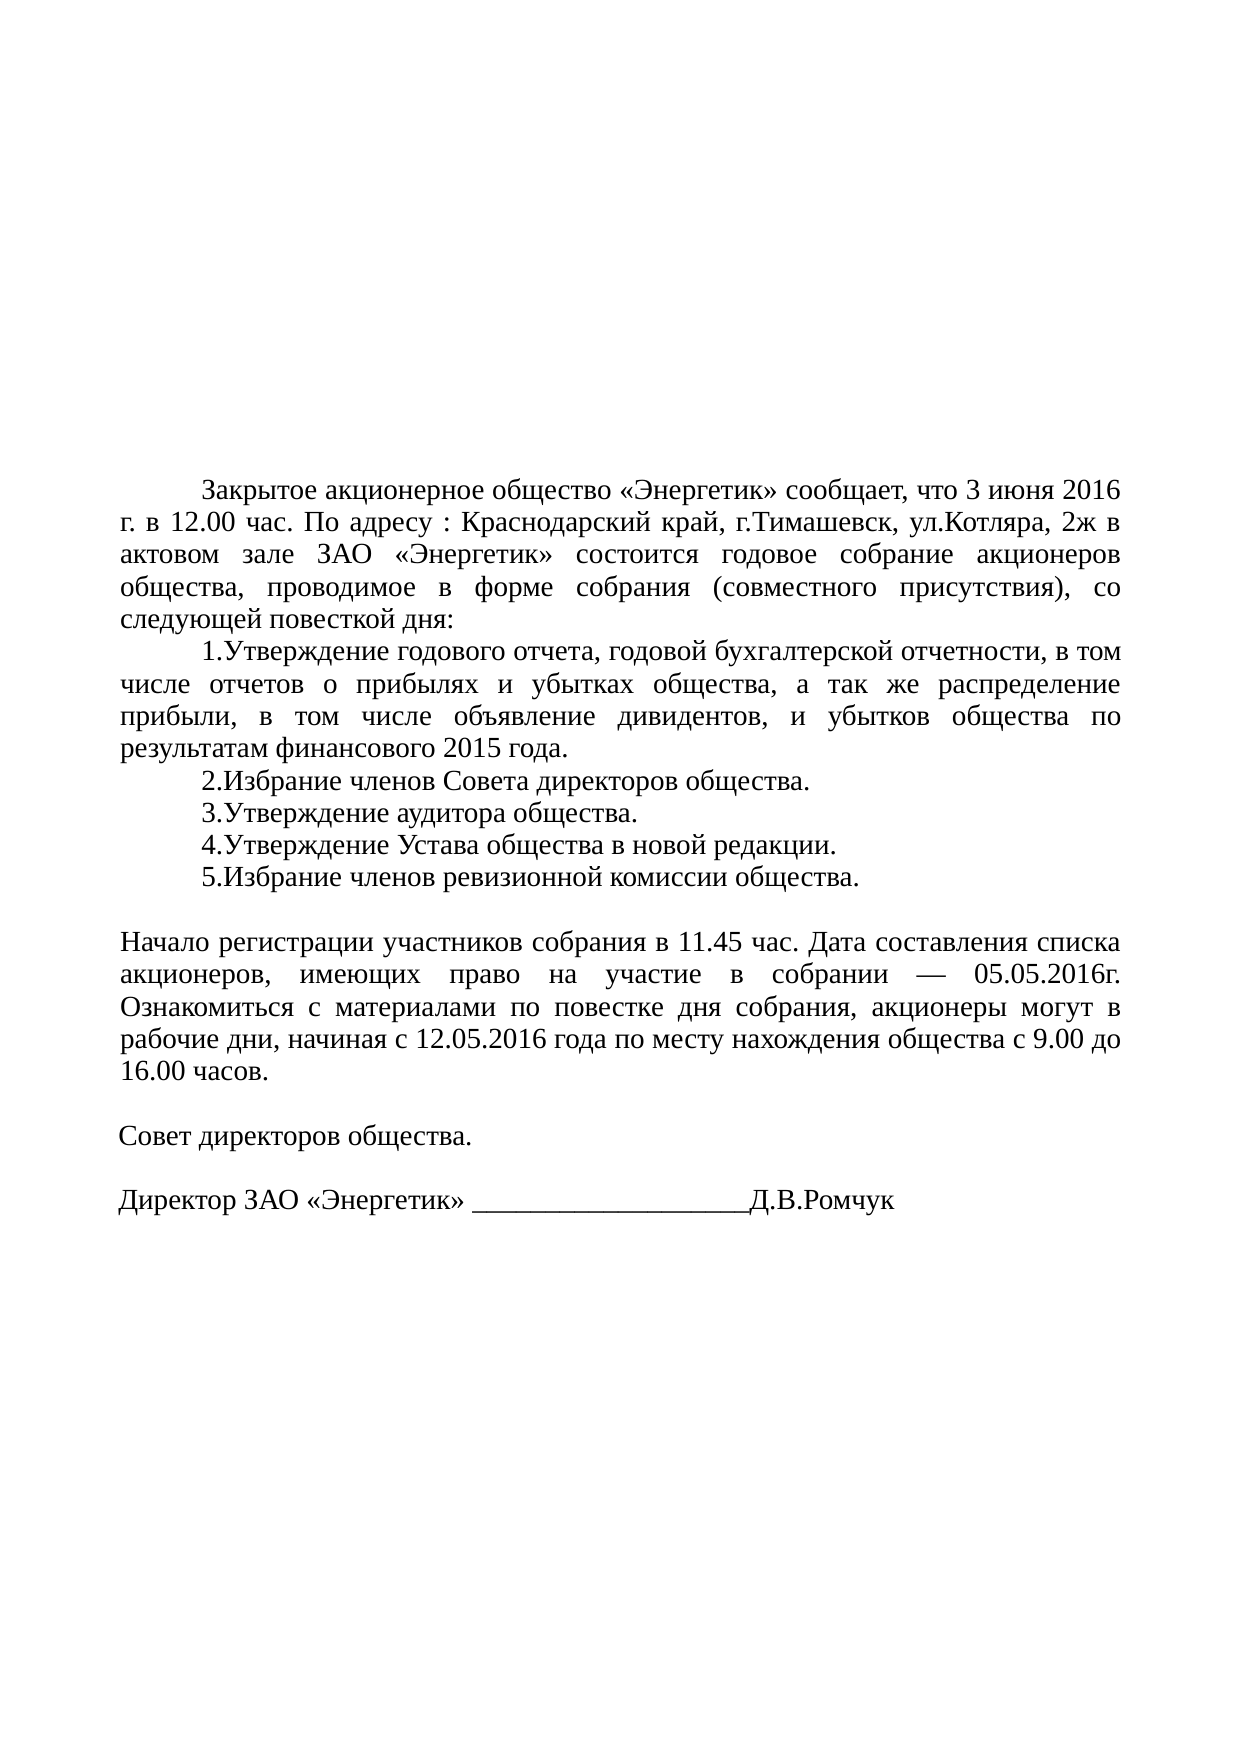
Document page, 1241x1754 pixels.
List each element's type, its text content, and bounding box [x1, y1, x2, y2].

list Утверждение аудитора общества. [120, 796, 1122, 828]
text Совет директоров общества. [118, 1119, 1122, 1151]
list Начало регистрации участников собрания в 11.45 час. Дата составления списка акционеров, имеющих право на участие в собрании — 05.05.2016г. Ознакомиться с материалами по повестке дня собрания, акционеры могут в рабочие дни, начиная с 12.05.2016 года по месту нахождения общества с 9.00 до 16.00 часов. [120, 925, 1122, 1087]
text Директор ЗАО «Энергетик» ___________________Д.В.Ромчук [118, 1184, 1122, 1216]
list Избрание членов Совета директоров общества. [120, 764, 1122, 796]
text Закрытое акционерное общество «Энергетик» сообщает, что 3 июня 2016 г. в 12.00 час. По адресу : Краснодарский край, г.Тимашевск, ул.Котляра, 2ж в актовом зале ЗАО «Энергетик» состоится годовое собрание акционеров общества, проводимое в форме собрания (совместного присутствия), со следующей повесткой дня: [120, 473, 1122, 635]
list Утверждение Устава общества в новой редакции. [120, 828, 1122, 861]
list Избрание членов ревизионной комиссии общества. [120, 861, 1122, 893]
list Утверждение годового отчета, годовой бухгалтерской отчетности, в том числе отчетов о прибылях и убытках общества, а так же распределение прибыли, в том числе объявление дивидентов, и убытков общества по результатам финансового 2015 года. [120, 635, 1122, 764]
